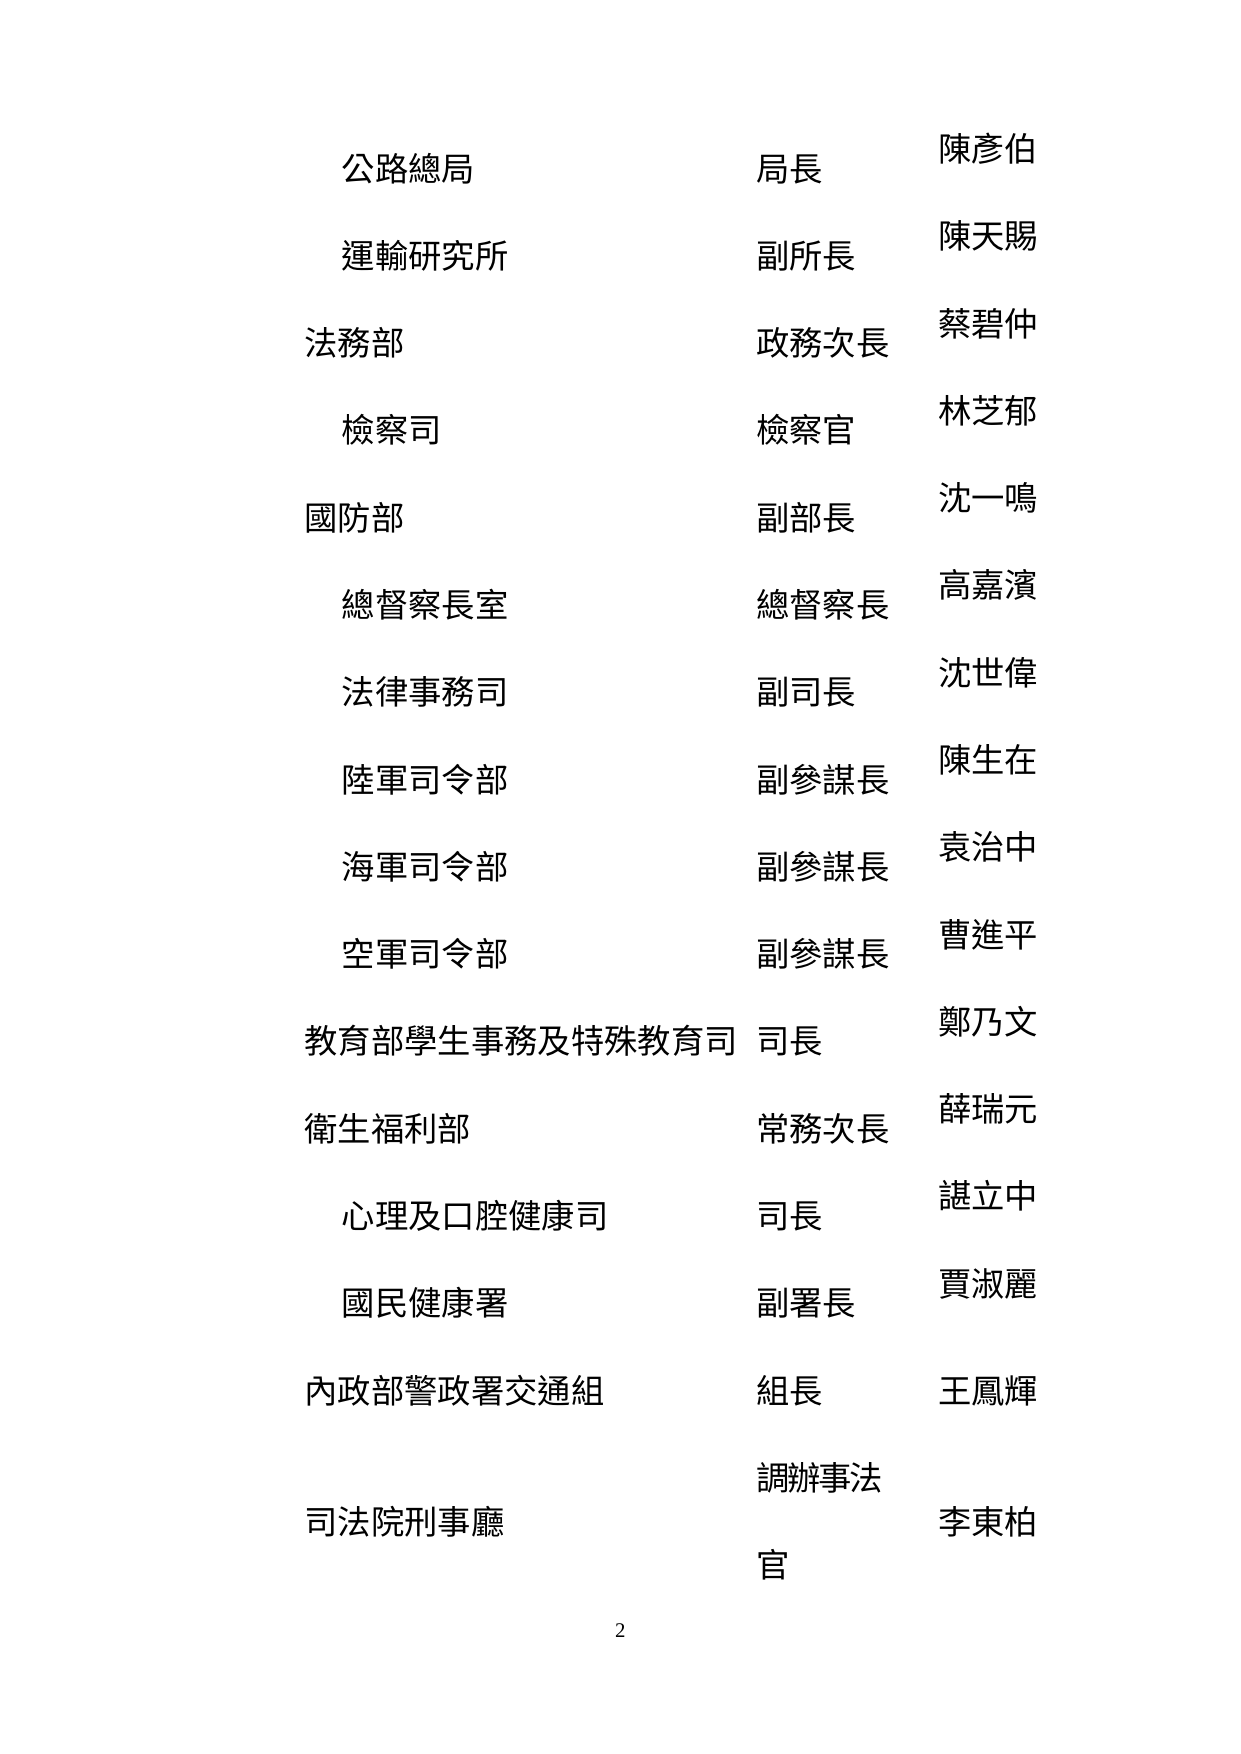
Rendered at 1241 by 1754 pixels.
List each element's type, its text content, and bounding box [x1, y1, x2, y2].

table_cell 衛生福利部 [301, 1064, 744, 1151]
table_cell 檢察官 [744, 365, 921, 452]
table_cell [1054, 1413, 1172, 1587]
table_cell 國防部 [301, 453, 744, 540]
table_cell 副部長 [744, 453, 921, 540]
table_cell 海軍司令部 [301, 802, 744, 889]
table_cell 法務部 [301, 278, 744, 365]
table_cell 副參謀長 [744, 802, 921, 889]
table_cell 司長 [744, 976, 921, 1063]
table_cell 心理及口腔健康司 [301, 1151, 744, 1238]
table_cell [1054, 191, 1172, 278]
table_cell 副參謀長 [744, 889, 921, 976]
table_cell 檢察司 [301, 365, 744, 452]
table_cell 調辦事法官 [744, 1413, 921, 1587]
table_cell [1054, 1325, 1172, 1413]
table_cell 運輸研究所 [301, 191, 744, 278]
table_cell [1054, 540, 1172, 627]
table_cell 李東柏 [921, 1413, 1054, 1587]
table_cell 曹進平 [921, 889, 1054, 976]
table_cell 局長 [744, 103, 921, 191]
table_cell 副參謀長 [744, 714, 921, 802]
table_cell 鄭乃文 [921, 976, 1054, 1063]
table_cell 內政部警政署交通組 [301, 1325, 744, 1413]
table_cell 政務次長 [744, 278, 921, 365]
table_cell 賈淑麗 [921, 1238, 1054, 1325]
table_cell [1054, 1238, 1172, 1325]
table_cell 袁治中 [921, 802, 1054, 889]
table_cell 教育部學生事務及特殊教育司 [301, 976, 744, 1063]
table_cell 陳天賜 [921, 191, 1054, 278]
table_cell 法律事務司 [301, 627, 744, 714]
table_cell 副署長 [744, 1238, 921, 1325]
table_cell 陳彥伯 [921, 103, 1054, 191]
table_cell 沈一鳴 [921, 453, 1054, 540]
table_cell 公路總局 [301, 103, 744, 191]
table_cell 陳生在 [921, 714, 1054, 802]
table_cell 副所長 [744, 191, 921, 278]
table_cell 王鳳輝 [921, 1325, 1054, 1413]
table_cell 空軍司令部 [301, 889, 744, 976]
table_cell 國民健康署 [301, 1238, 744, 1325]
table_cell 薛瑞元 [921, 1064, 1054, 1151]
table_cell 沈世偉 [921, 627, 1054, 714]
table_cell [1054, 278, 1172, 365]
table_cell [1054, 976, 1172, 1063]
table_cell 組長 [744, 1325, 921, 1413]
table_cell 司法院刑事廳 [301, 1413, 744, 1587]
table_cell [1054, 453, 1172, 540]
table_cell 高嘉濱 [921, 540, 1054, 627]
table_cell [1054, 1151, 1172, 1238]
table_cell 司長 [744, 1151, 921, 1238]
table_cell [1054, 889, 1172, 976]
table_cell [1054, 627, 1172, 714]
table_cell 副司長 [744, 627, 921, 714]
table_cell [1054, 802, 1172, 889]
table_cell 林芝郁 [921, 365, 1054, 452]
table_cell [1054, 365, 1172, 452]
table_cell 總督察長 [744, 540, 921, 627]
table_cell [1054, 103, 1172, 191]
table_cell 蔡碧仲 [921, 278, 1054, 365]
table_cell 諶立中 [921, 1151, 1054, 1238]
table_cell 常務次長 [744, 1064, 921, 1151]
table_cell 總督察長室 [301, 540, 744, 627]
table_cell [1054, 714, 1172, 802]
table_cell 陸軍司令部 [301, 714, 744, 802]
table_cell [1054, 1064, 1172, 1151]
